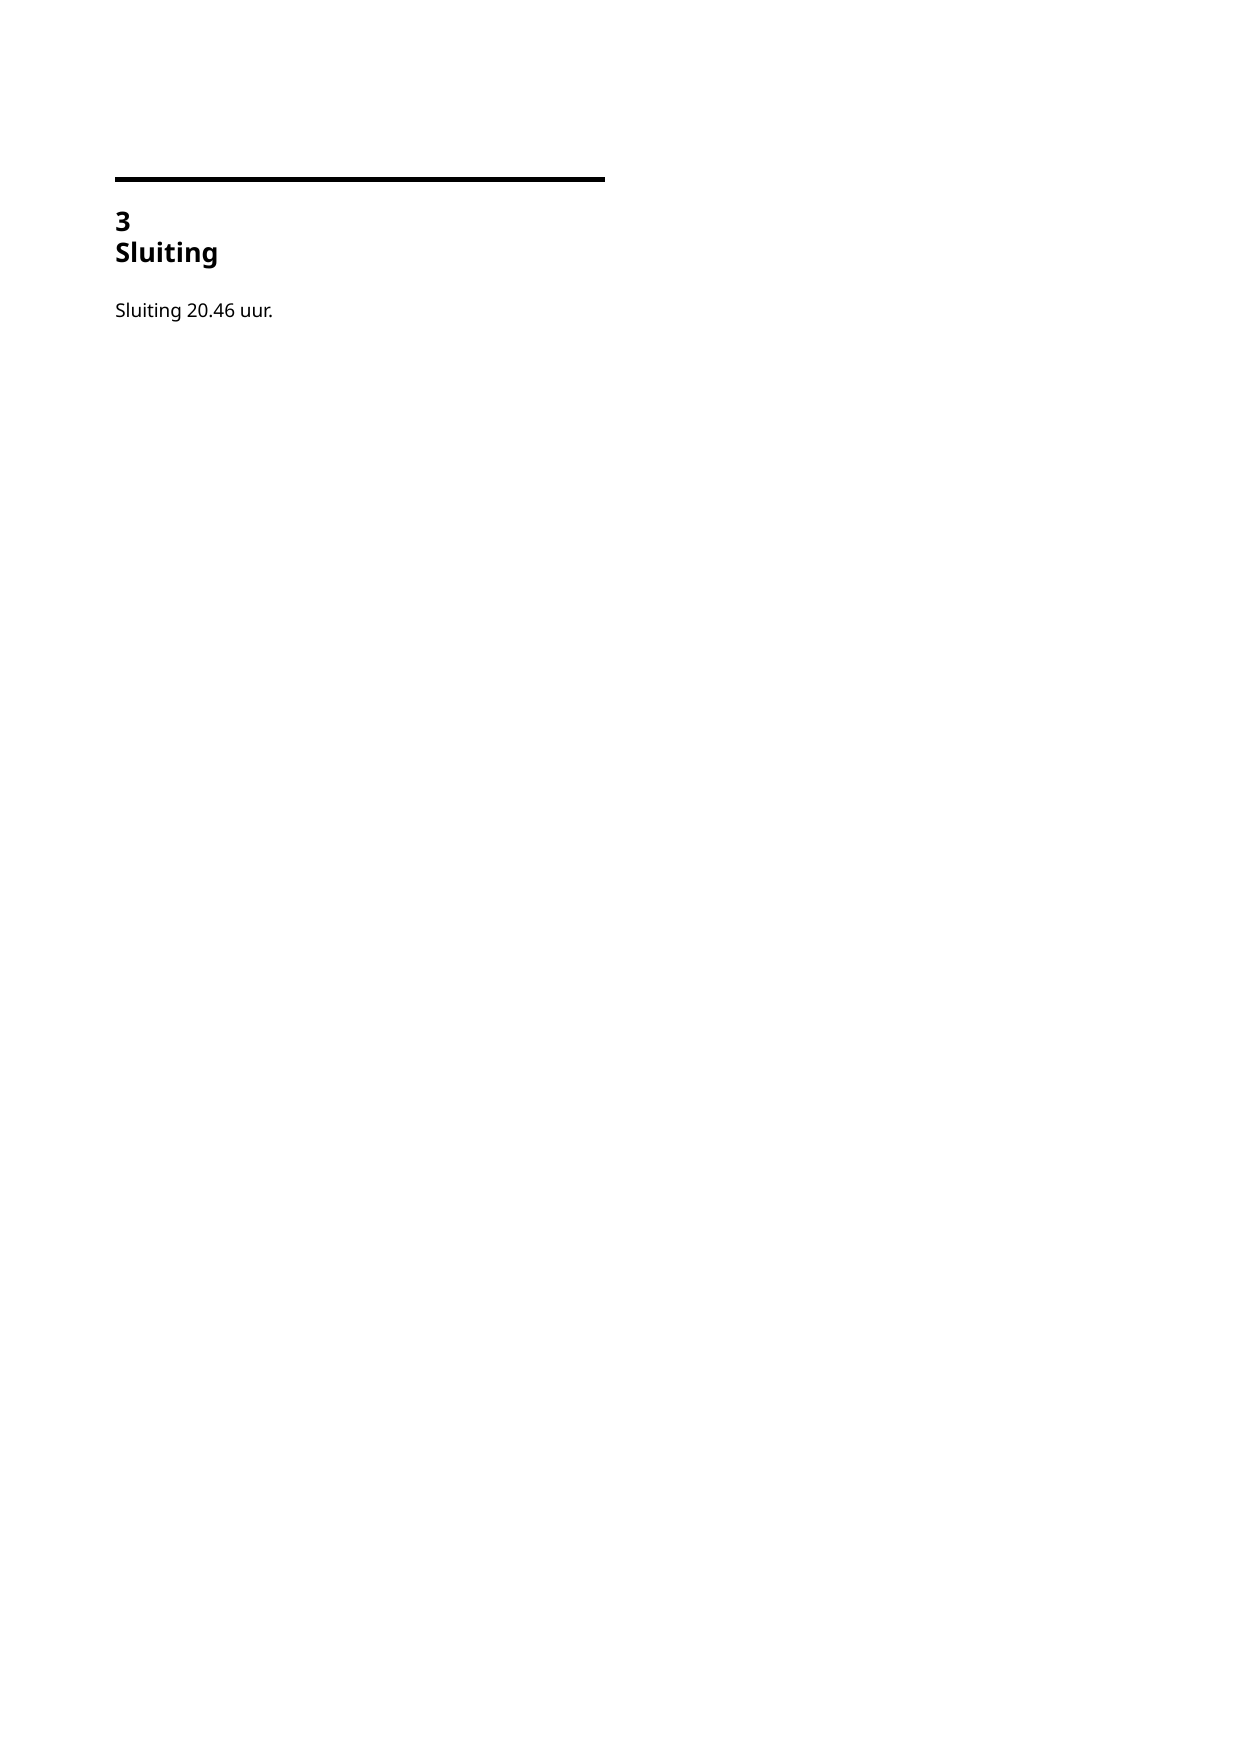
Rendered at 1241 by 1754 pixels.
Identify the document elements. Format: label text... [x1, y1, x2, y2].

text Sluiting [115, 239, 605, 283]
text 3 [115, 203, 605, 239]
text Sluiting 20.46 uur. [115, 302, 605, 322]
